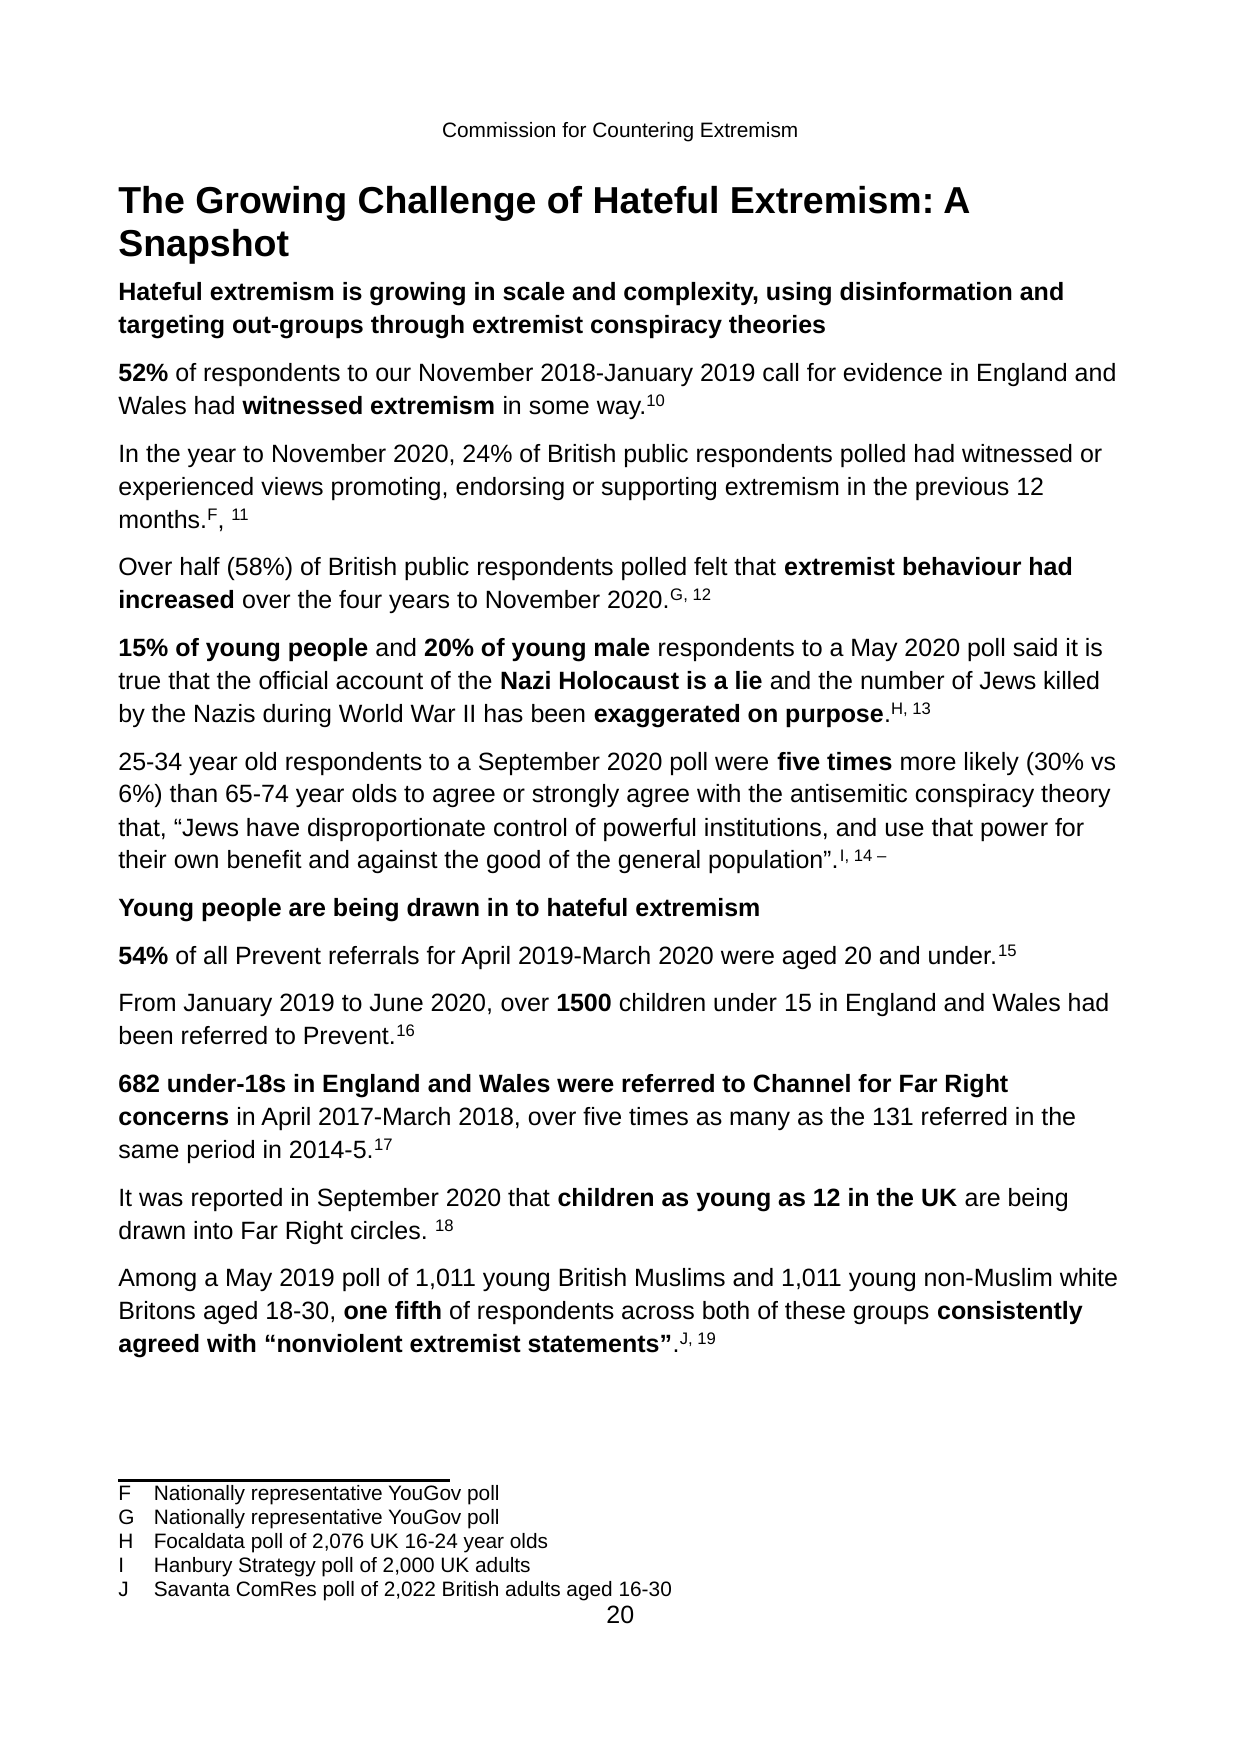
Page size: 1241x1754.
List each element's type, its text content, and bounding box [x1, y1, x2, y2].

subtitle The Growing Challenge of Hateful Extremism: A Snapshot [118, 178, 1122, 265]
text Among a May 2019 poll of 1,011 young British Muslims and 1,011 young non-Muslim white Britons aged 18-30, one fifth of respondents across both of these groups consistently agreed with “nonviolent extremist statements”., 19 [118, 1263, 1122, 1358]
text Nationally representative YouGov poll [118, 1481, 1122, 1504]
text 25-34 year old respondents to a September 2020 poll were five times more likely (30% vs 6%) than 65-74 year olds to agree or strongly agree with the antisemitic conspiracy theory that, “Jews have disproportionate control of powerful institutions, and use that power for their own benefit and against the good of the general population”., 14 – [118, 746, 1122, 874]
text Savanta ComRes poll of 2,022 British adults aged 16-30 [118, 1576, 1122, 1600]
text Focaldata poll of 2,076 UK 16-24 year olds [118, 1528, 1122, 1552]
text 52% of respondents to our November 2018-January 2019 call for evidence in England and Wales had witnessed extremism in some way.10 [118, 358, 1122, 420]
text Over half (58%) of British public respondents polled felt that extremist behaviour had increased over the four years to November 2020., 12 [118, 552, 1122, 614]
text It was reported in September 2020 that children as young as 12 in the UK are being drawn into Far Right circles. 18 [118, 1183, 1122, 1244]
text Hanbury Strategy poll of 2,000 UK adults [118, 1552, 1122, 1576]
text From January 2019 to June 2020, over 1500 children under 15 in England and Wales had been referred to Prevent.16 [118, 988, 1122, 1050]
text Hateful extremism is growing in scale and complexity, using disinformation and targeting out-groups through extremist conspiracy theories [118, 277, 1122, 339]
text Young people are being drawn in to hateful extremism [118, 893, 1122, 922]
text 682 under-18s in England and Wales were referred to Channel for Far Right concerns in April 2017-March 2018, over five times as many as the 131 referred in the same period in 2014-5.17 [118, 1069, 1122, 1164]
text In the year to November 2020, 24% of British public respondents polled had witnessed or experienced views promoting, endorsing or supporting extremism in the previous 12 months., 11 [118, 438, 1122, 533]
text 54% of all Prevent referrals for April 2019-March 2020 were aged 20 and under.15 [118, 941, 1122, 969]
text Nationally representative YouGov poll [118, 1504, 1122, 1528]
text 15% of young people and 20% of young male respondents to a May 2020 poll said it is true that the official account of the Nazi Holocaust is a lie and the number of Jews killed by the Nazis during World War II has been exaggerated on purpose., 13 [118, 633, 1122, 728]
